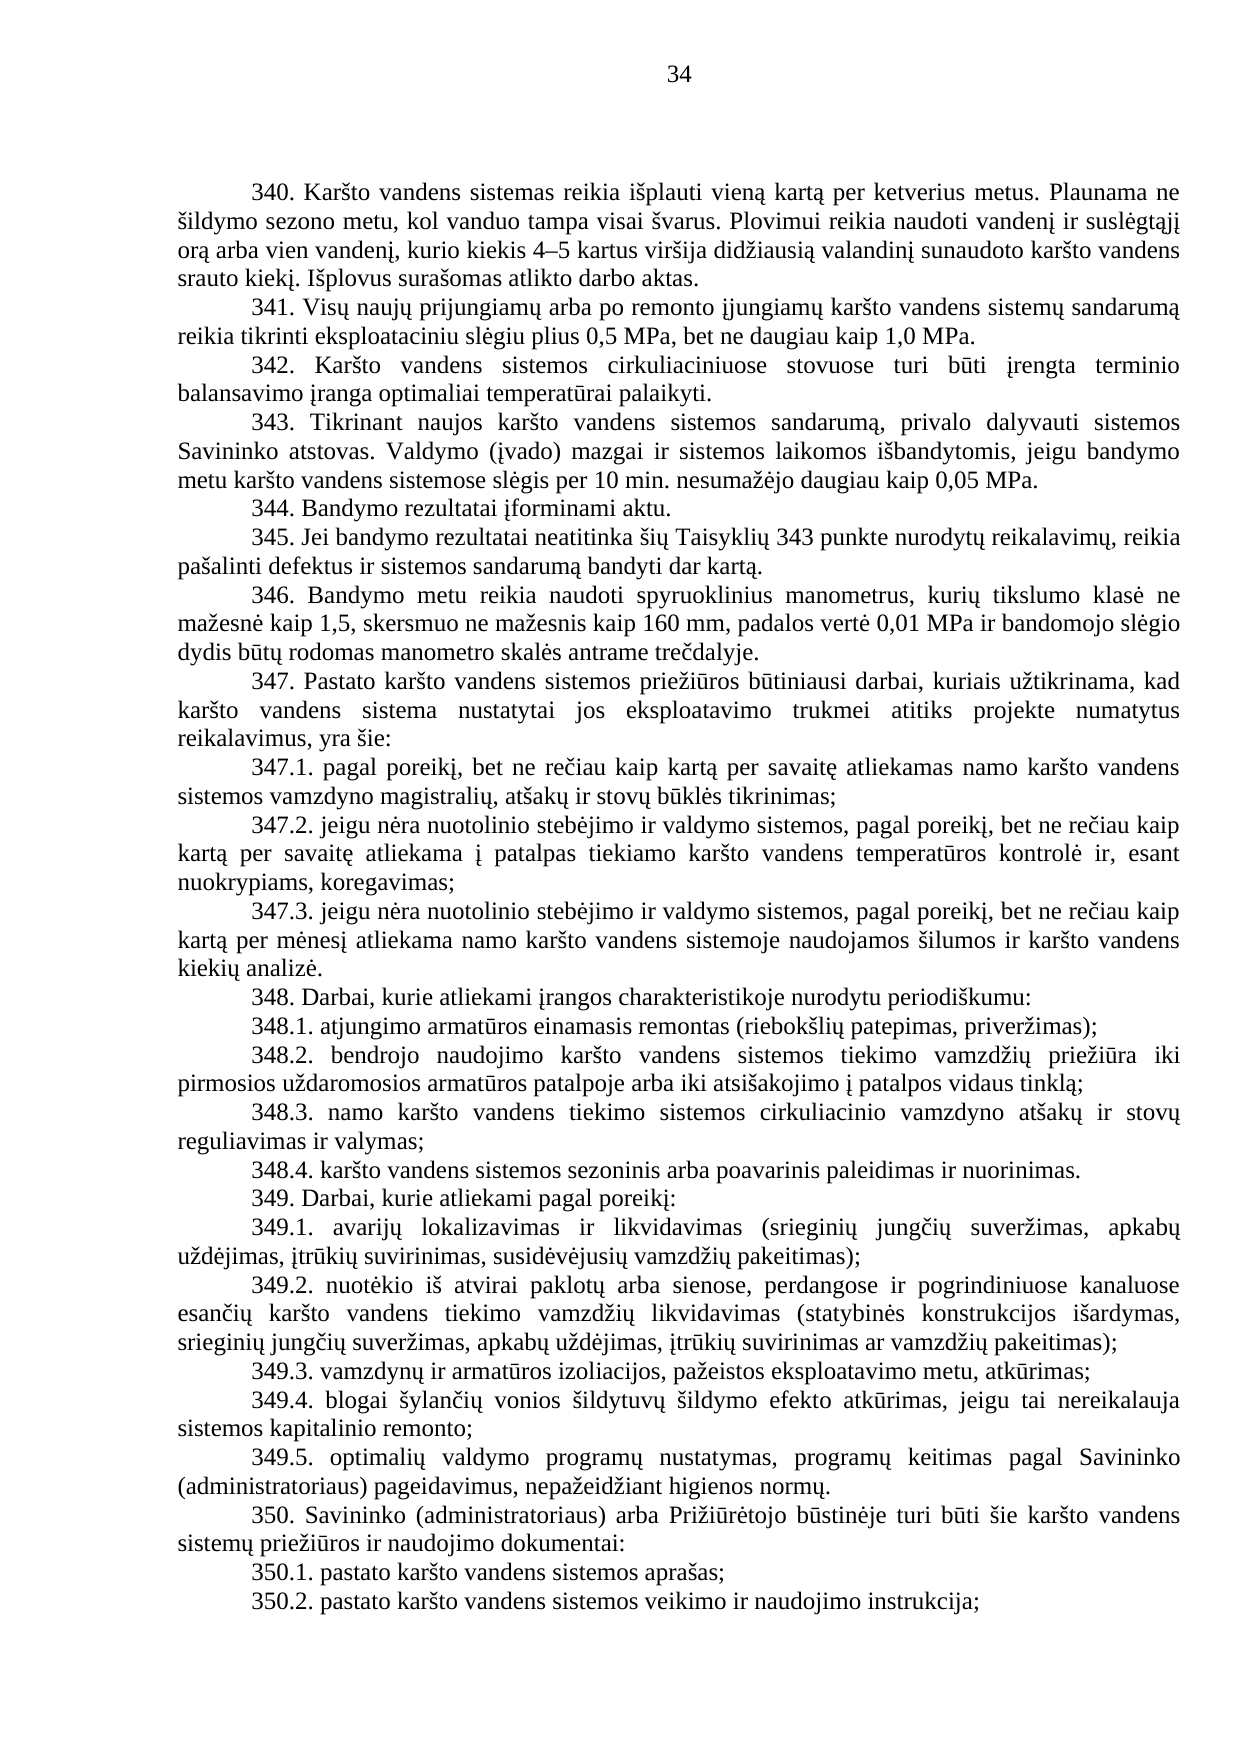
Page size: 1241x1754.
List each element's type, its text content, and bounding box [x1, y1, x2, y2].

text 342. Karšto vandens sistemos cirkuliaciniuose stovuose turi būti įrengta terminio balansavimo įranga optimaliai temperatūrai palaikyti. [177, 350, 1181, 407]
text 347. Pastato karšto vandens sistemos priežiūros būtiniausi darbai, kuriais užtikrinama, kad karšto vandens sistema nustatytai jos eksploatavimo trukmei atitiks projekte numatytus reikalavimus, yra šie: [177, 666, 1181, 752]
text 348.2. bendrojo naudojimo karšto vandens sistemos tiekimo vamzdžių priežiūra iki pirmosios uždaromosios armatūros patalpoje arba iki atsišakojimo į patalpos vidaus tinklą; [177, 1040, 1181, 1097]
text 347.2. jeigu nėra nuotolinio stebėjimo ir valdymo sistemos, pagal poreikį, bet ne rečiau kaip kartą per savaitę atliekama į patalpas tiekiamo karšto vandens temperatūros kontrolė ir, esant nuokrypiams, koregavimas; [177, 810, 1181, 896]
text 349. Darbai, kurie atliekami pagal poreikį: [177, 1183, 1181, 1212]
text 348. Darbai, kurie atliekami įrangos charakteristikoje nurodytu periodiškumu: [177, 982, 1181, 1011]
text 349.1. avarijų lokalizavimas ir likvidavimas (srieginių jungčių suveržimas, apkabų uždėjimas, įtrūkių suvirinimas, susidėvėjusių vamzdžių pakeitimas); [177, 1212, 1181, 1270]
text 349.4. blogai šylančių vonios šildytuvų šildymo efekto atkūrimas, jeigu tai nereikalauja sistemos kapitalinio remonto; [177, 1385, 1181, 1442]
text 349.5. optimalių valdymo programų nustatymas, programų keitimas pagal Savininko (administratoriaus) pageidavimus, nepažeidžiant higienos normų. [177, 1442, 1181, 1500]
text 348.3. namo karšto vandens tiekimo sistemos cirkuliacinio vamzdyno atšakų ir stovų reguliavimas ir valymas; [177, 1097, 1181, 1155]
text 346. Bandymo metu reikia naudoti spyruoklinius manometrus, kurių tikslumo klasė ne mažesnė kaip 1,5, skersmuo ne mažesnis kaip 160 mm, padalos vertė 0,01 MPa ir bandomojo slėgio dydis būtų rodomas manometro skalės antrame trečdalyje. [177, 580, 1181, 666]
text 344. Bandymo rezultatai įforminami aktu. [177, 493, 1181, 522]
text 340. Karšto vandens sistemas reikia išplauti vieną kartą per ketverius metus. Plaunama ne šildymo sezono metu, kol vanduo tampa visai švarus. Plovimui reikia naudoti vandenį ir suslėgtąjį orą arba vien vandenį, kurio kiekis 4–5 kartus viršija didžiausią valandinį sunaudoto karšto vandens srauto kiekį. Išplovus surašomas atlikto darbo aktas. [177, 177, 1181, 292]
text 350.2. pastato karšto vandens sistemos veikimo ir naudojimo instrukcija; [177, 1586, 1181, 1615]
text 349.3. vamzdynų ir armatūros izoliacijos, pažeistos eksploatavimo metu, atkūrimas; [177, 1356, 1181, 1385]
text 350. Savininko (administratoriaus) arba Prižiūrėtojo būstinėje turi būti šie karšto vandens sistemų priežiūros ir naudojimo dokumentai: [177, 1500, 1181, 1557]
text 347.3. jeigu nėra nuotolinio stebėjimo ir valdymo sistemos, pagal poreikį, bet ne rečiau kaip kartą per mėnesį atliekama namo karšto vandens sistemoje naudojamos šilumos ir karšto vandens kiekių analizė. [177, 896, 1181, 982]
text 347.1. pagal poreikį, bet ne rečiau kaip kartą per savaitę atliekamas namo karšto vandens sistemos vamzdyno magistralių, atšakų ir stovų būklės tikrinimas; [177, 752, 1181, 810]
text 350.1. pastato karšto vandens sistemos aprašas; [177, 1557, 1181, 1586]
text 348.4. karšto vandens sistemos sezoninis arba poavarinis paleidimas ir nuorinimas. [177, 1155, 1181, 1183]
text 348.1. atjungimo armatūros einamasis remontas (riebokšlių patepimas, priveržimas); [177, 1011, 1181, 1040]
text 349.2. nuotėkio iš atvirai paklotų arba sienose, perdangose ir pogrindiniuose kanaluose esančių karšto vandens tiekimo vamzdžių likvidavimas (statybinės konstrukcijos išardymas, srieginių jungčių suveržimas, apkabų uždėjimas, įtrūkių suvirinimas ar vamzdžių pakeitimas); [177, 1270, 1181, 1356]
text 343. Tikrinant naujos karšto vandens sistemos sandarumą, privalo dalyvauti sistemos Savininko atstovas. Valdymo (įvado) mazgai ir sistemos laikomos išbandytomis, jeigu bandymo metu karšto vandens sistemose slėgis per 10 min. nesumažėjo daugiau kaip 0,05 MPa. [177, 407, 1181, 493]
text 341. Visų naujų prijungiamų arba po remonto įjungiamų karšto vandens sistemų sandarumą reikia tikrinti eksploataciniu slėgiu plius 0,5 MPa, bet ne daugiau kaip 1,0 Mpa. [177, 292, 1181, 350]
text 345. Jei bandymo rezultatai neatitinka šių Taisyklių 343 punkte nurodytų reikalavimų, reikia pašalinti defektus ir sistemos sandarumą bandyti dar kartą. [177, 522, 1181, 580]
